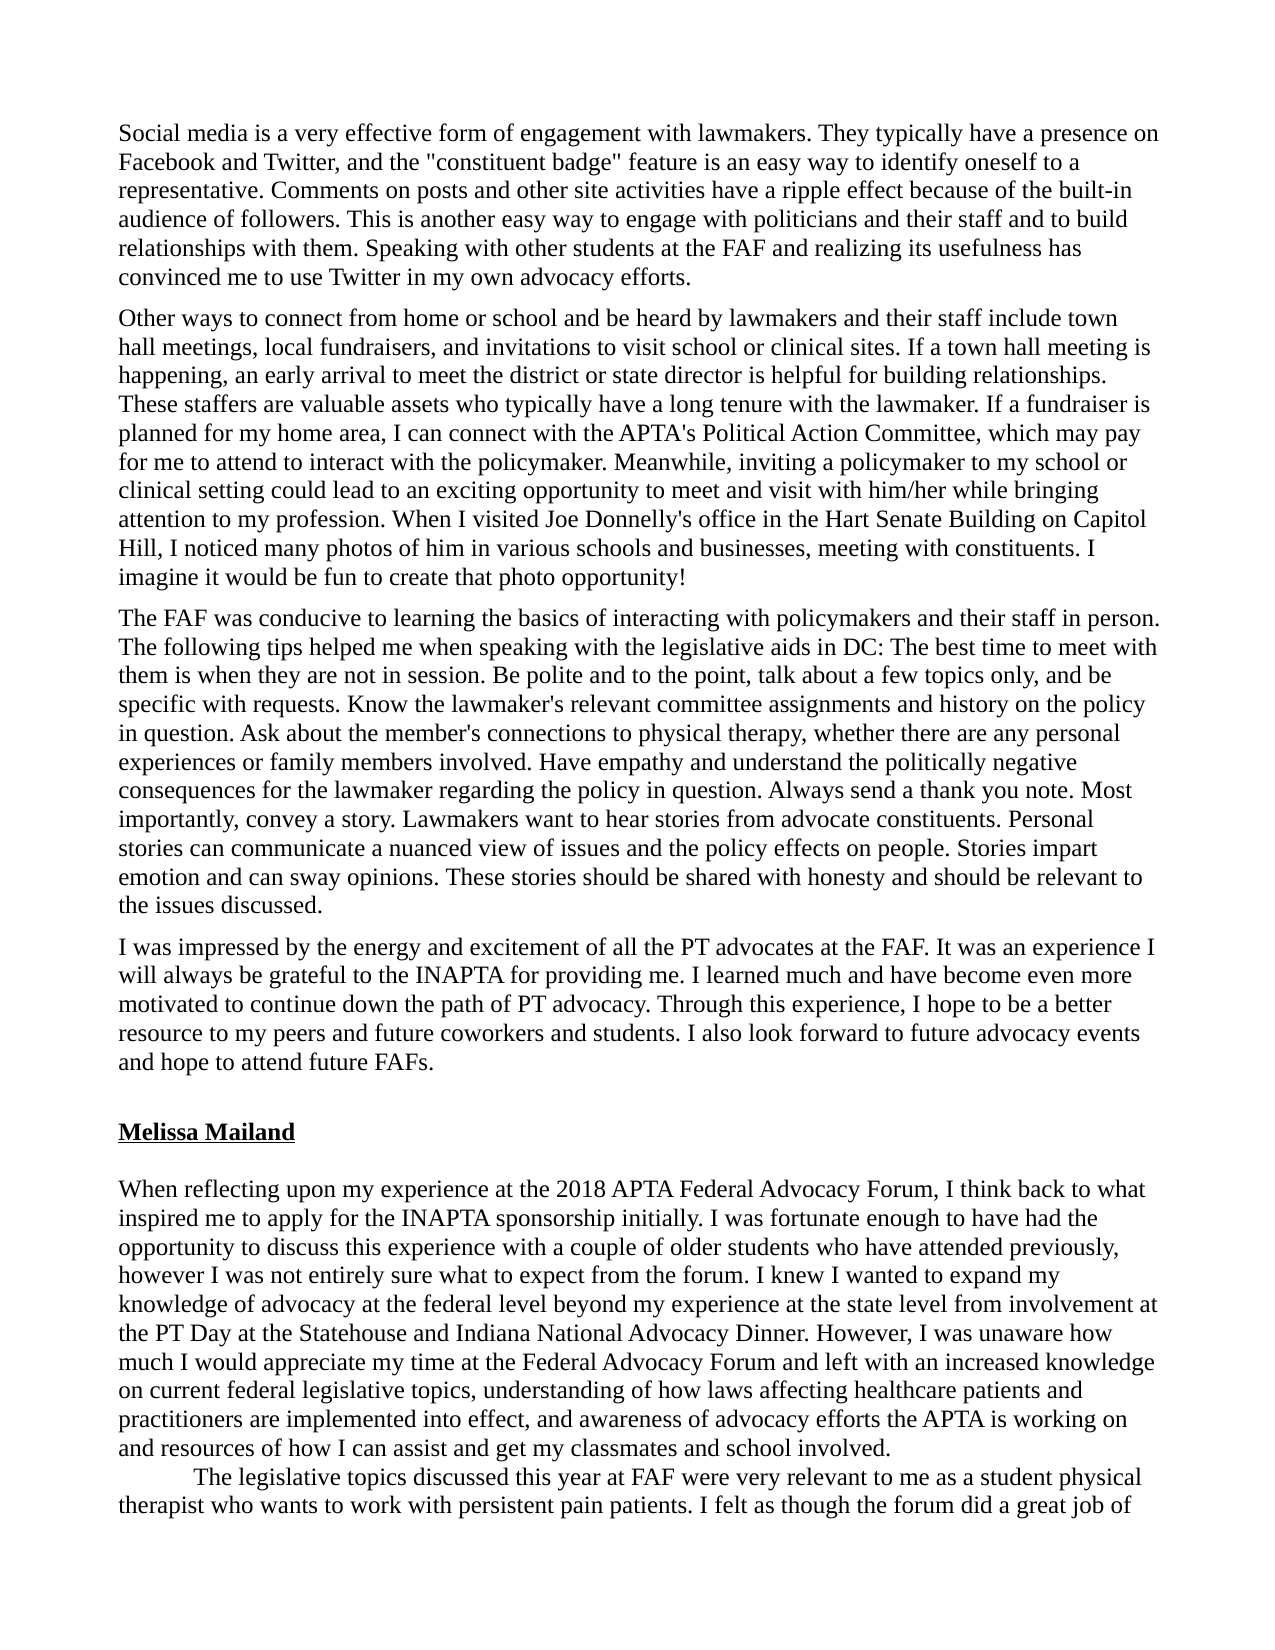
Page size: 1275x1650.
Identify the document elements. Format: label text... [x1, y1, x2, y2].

text The FAF was conducive to learning the basics of interacting with policymakers and their staff in person. The following tips helped me when speaking with the legislative aids in DC: The best time to meet with them is when they are not in session. Be polite and to the point, talk about a few topics only, and be specific with requests. Know the lawmaker's relevant committee assignments and history on the policy in question. Ask about the member's connections to physical therapy, whether there are any personal experiences or family members involved. Have empathy and understand the politically negative consequences for the lawmaker regarding the policy in question. Always send a thank you note. Most importantly, convey a story. Lawmakers want to hear stories from advocate constituents. Personal stories can communicate a nuanced view of issues and the policy effects on people. Stories impart emotion and can sway opinions. These stories should be shared with honesty and should be relevant to the issues discussed. [118, 603, 1161, 919]
text I was impressed by the energy and excitement of all the PT advocates at the FAF. It was an experience I will always be grateful to the INAPTA for providing me. I learned much and have become even more motivated to continue down the path of PT advocacy. Through this experience, I hope to be a better resource to my peers and future coworkers and students. I also look forward to future advocacy events and hope to attend future FAFs. [118, 932, 1161, 1076]
text When reflecting upon my experience at the 2018 APTA Federal Advocacy Forum, I think back to what inspired me to apply for the INAPTA sponsorship initially. I was fortunate enough to have had the opportunity to discuss this experience with a couple of older students who have attended previously, however I was not entirely sure what to expect from the forum. I knew I wanted to expand my knowledge of advocacy at the federal level beyond my experience at the state level from involvement at the PT Day at the Statehouse and Indiana National Advocacy Dinner. However, I was unaware how much I would appreciate my time at the Federal Advocacy Forum and left with an increased knowledge on current federal legislative topics, understanding of how laws affecting healthcare patients and practitioners are implemented into effect, and awareness of advocacy efforts the APTA is working on and resources of how I can assist and get my classmates and school involved. [118, 1174, 1161, 1462]
text Social media is a very effective form of engagement with lawmakers. They typically have a presence on Facebook and Twitter, and the "constituent badge" feature is an easy way to identify oneself to a representative. Comments on posts and other site activities have a ripple effect because of the built-in audience of followers. This is another easy way to engage with politicians and their staff and to build relationships with them. Speaking with other students at the FAF and realizing its usefulness has convinced me to use Twitter in my own advocacy efforts. [118, 118, 1161, 291]
text Melissa Mailand [118, 1117, 1161, 1146]
text Other ways to connect from home or school and be heard by lawmakers and their staff include town hall meetings, local fundraisers, and invitations to visit school or clinical sites. If a town hall meeting is happening, an early arrival to meet the district or state director is helpful for building relationships. These staffers are valuable assets who typically have a long tenure with the lawmaker. If a fundraiser is planned for my home area, I can connect with the APTA's Political Action Committee, which may pay for me to attend to interact with the policymaker. Meanwhile, inviting a policymaker to my school or clinical setting could lead to an exciting opportunity to meet and visit with him/her while bringing attention to my profession. When I visited Joe Donnelly's office in the Hart Senate Building on Capitol Hill, I noticed many photos of him in various schools and businesses, meeting with constituents. I imagine it would be fun to create that photo opportunity! [118, 303, 1161, 591]
text The legislative topics discussed this year at FAF were very relevant to me as a student physical therapist who wants to work with persistent pain patients. I felt as though the forum did a great job of [118, 1462, 1161, 1519]
